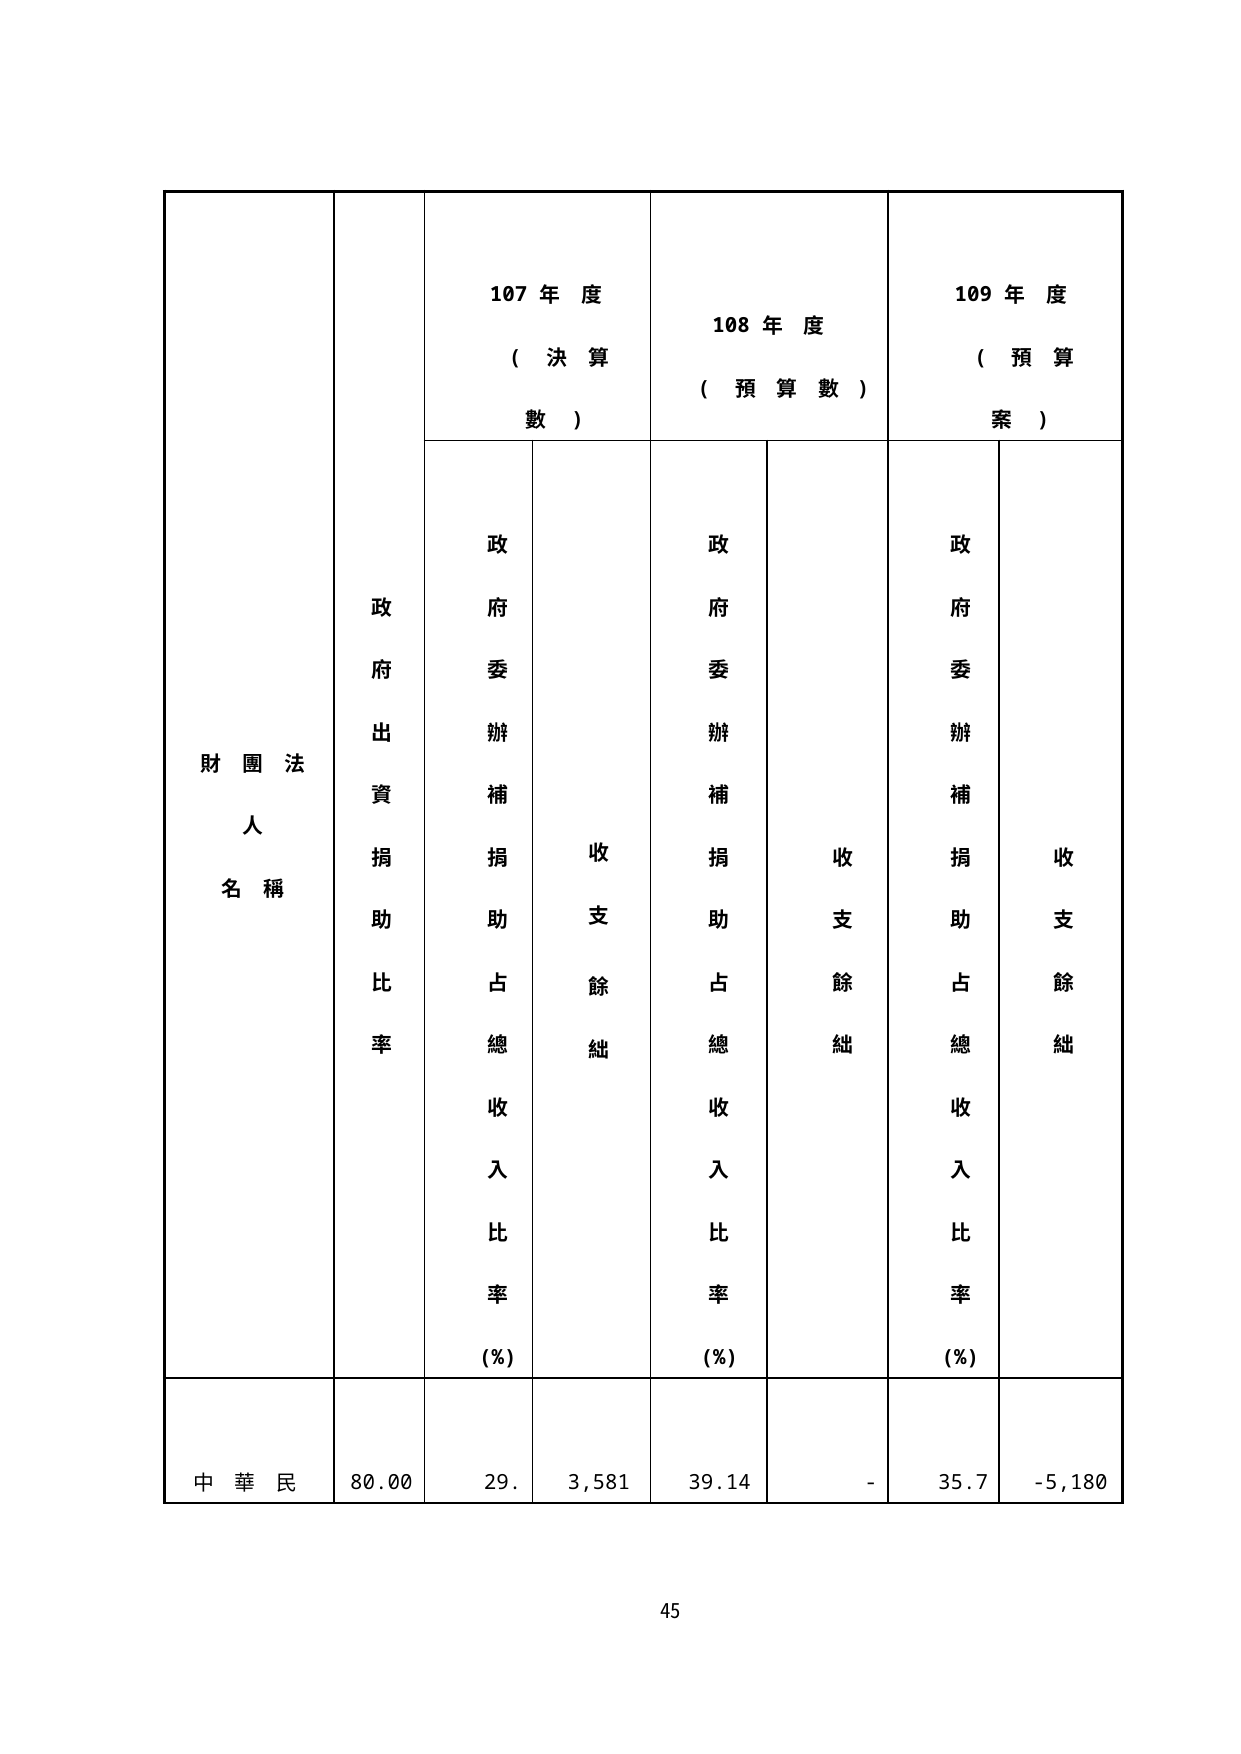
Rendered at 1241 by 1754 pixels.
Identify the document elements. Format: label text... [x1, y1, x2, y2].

table_header 108年度(預算數) [651, 193, 887, 439]
table_cell 39.14 [651, 1379, 766, 1502]
table_cell [768, 1379, 887, 1502]
table_cell 29. [425, 1379, 532, 1502]
table_cell -5,180 [1000, 1379, 1121, 1502]
table_cell 80.00 [335, 1379, 424, 1502]
table_cell 收 支 餘 絀 [1000, 441, 1121, 1377]
table_cell 政府委辦補捐助占總收入比率(%) [889, 441, 998, 1377]
table_cell 中華民 [166, 1379, 333, 1502]
table_cell 政府委辦補捐助占總收入比率(%) [425, 441, 532, 1377]
table_header 政府出資捐助比率 [335, 193, 424, 1377]
table_cell 收 支 餘 絀 [768, 441, 887, 1377]
table_header 107年度(決算數) [425, 193, 650, 439]
table_cell 35.7 [889, 1379, 998, 1502]
table_header 109年度(預算案) [889, 193, 1121, 439]
table_cell 政府委辦補捐助占總收入比率(%) [651, 441, 766, 1377]
table_cell 收 支 餘 絀 [533, 441, 650, 1377]
table_cell 3,581 [533, 1379, 650, 1502]
table_header 財團法人 名稱 [166, 193, 333, 1377]
